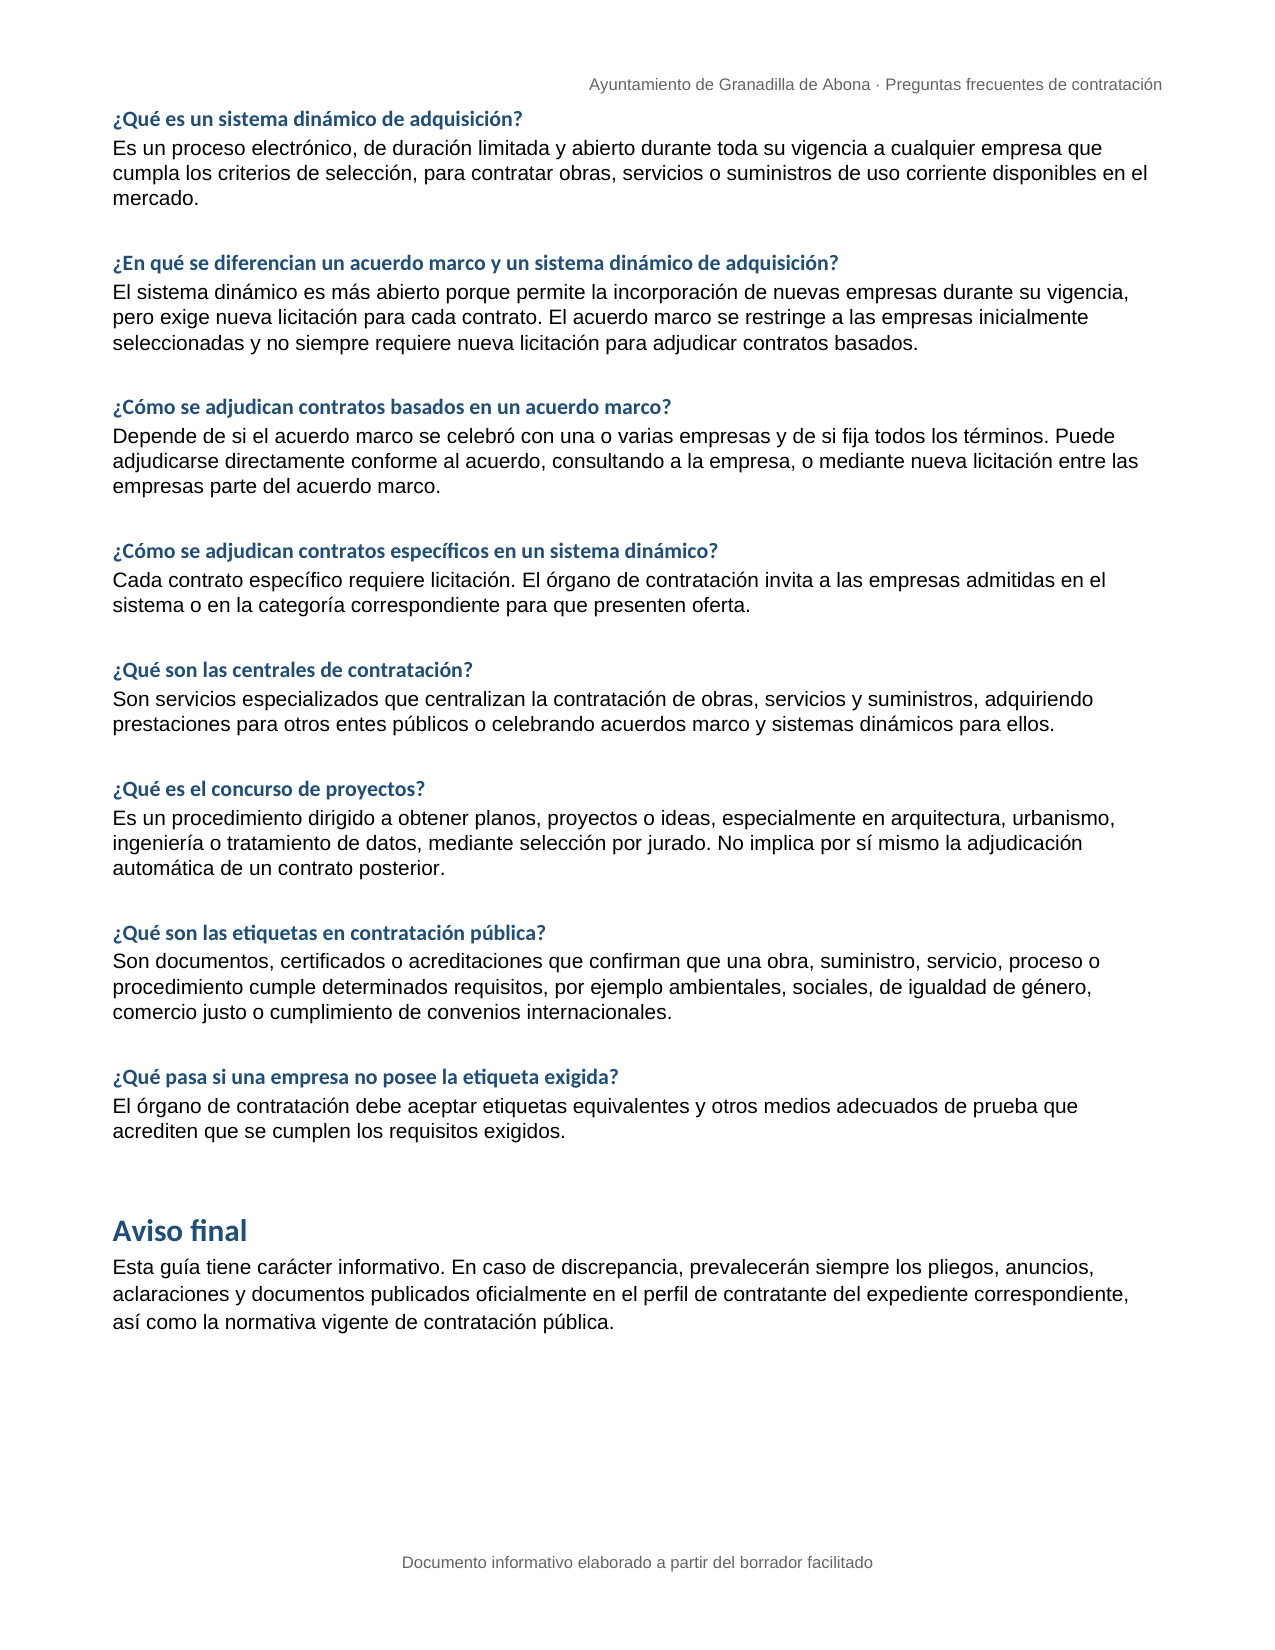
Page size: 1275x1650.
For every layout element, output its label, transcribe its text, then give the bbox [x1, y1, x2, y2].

text Depende de si el acuerdo marco se celebró con una o varias empresas y de si fija todos los términos. Puede adjudicarse directamente conforme al acuerdo, consultando a la empresa, o mediante nueva licitación entre las empresas parte del acuerdo marco. [112, 424, 1162, 498]
subtitle ¿Qué es un sistema dinámico de adquisición? [112, 105, 1162, 132]
text El sistema dinámico es más abierto porque permite la incorporación de nuevas empresas durante su vigencia, pero exige nueva licitación para cada contrato. El acuerdo marco se restringe a las empresas inicialmente seleccionadas y no siempre requiere nueva licitación para adjudicar contratos basados. [112, 280, 1162, 354]
subtitle ¿Cómo se adjudican contratos basados en un acuerdo marco? [112, 393, 1162, 420]
text Esta guía tiene carácter informativo. En caso de discrepancia, prevalecerán siempre los pliegos, anuncios, aclaraciones y documentos publicados oficialmente en el perfil de contratante del expediente correspondiente, así como la normativa vigente de contratación pública. [112, 1254, 1162, 1333]
text Es un procedimiento dirigido a obtener planos, proyectos o ideas, especialmente en arquitectura, urbanismo, ingeniería o tratamiento de datos, mediante selección por jurado. No implica por sí mismo la adjudicación automática de un contrato posterior. [112, 805, 1162, 880]
text El órgano de contratación debe aceptar etiquetas equivalentes y otros medios adecuados de prueba que acrediten que se cumplen los requisitos exigidos. [112, 1093, 1162, 1143]
subtitle ¿Qué son las etiquetas en contratación pública? [112, 919, 1162, 945]
subtitle ¿Qué pasa si una empresa no posee la etiqueta exigida? [112, 1063, 1162, 1089]
subtitle Aviso final [112, 1211, 1162, 1249]
subtitle ¿Cómo se adjudican contratos específicos en un sistema dinámico? [112, 537, 1162, 564]
subtitle ¿Qué es el concurso de proyectos? [112, 775, 1162, 801]
text Son documentos, certificados o acreditaciones que confirman que una obra, suministro, servicio, proceso o procedimiento cumple determinados requisitos, por ejemplo ambientales, sociales, de igualdad de género, comercio justo o cumplimiento de convenios internacionales. [112, 949, 1162, 1024]
subtitle ¿Qué son las centrales de contratación? [112, 656, 1162, 683]
text Es un proceso electrónico, de duración limitada y abierto durante toda su vigencia a cualquier empresa que cumpla los criterios de selección, para contratar obras, servicios o suministros de uso corriente disponibles en el mercado. [112, 136, 1162, 210]
text Cada contrato específico requiere licitación. El órgano de contratación invita a las empresas admitidas en el sistema o en la categoría correspondiente para que presenten oferta. [112, 568, 1162, 617]
subtitle ¿En qué se diferencian un acuerdo marco y un sistema dinámico de adquisición? [112, 249, 1162, 276]
text Son servicios especializados que centralizan la contratación de obras, servicios y suministros, adquiriendo prestaciones para otros entes públicos o celebrando acuerdos marco y sistemas dinámicos para ellos. [112, 687, 1162, 736]
